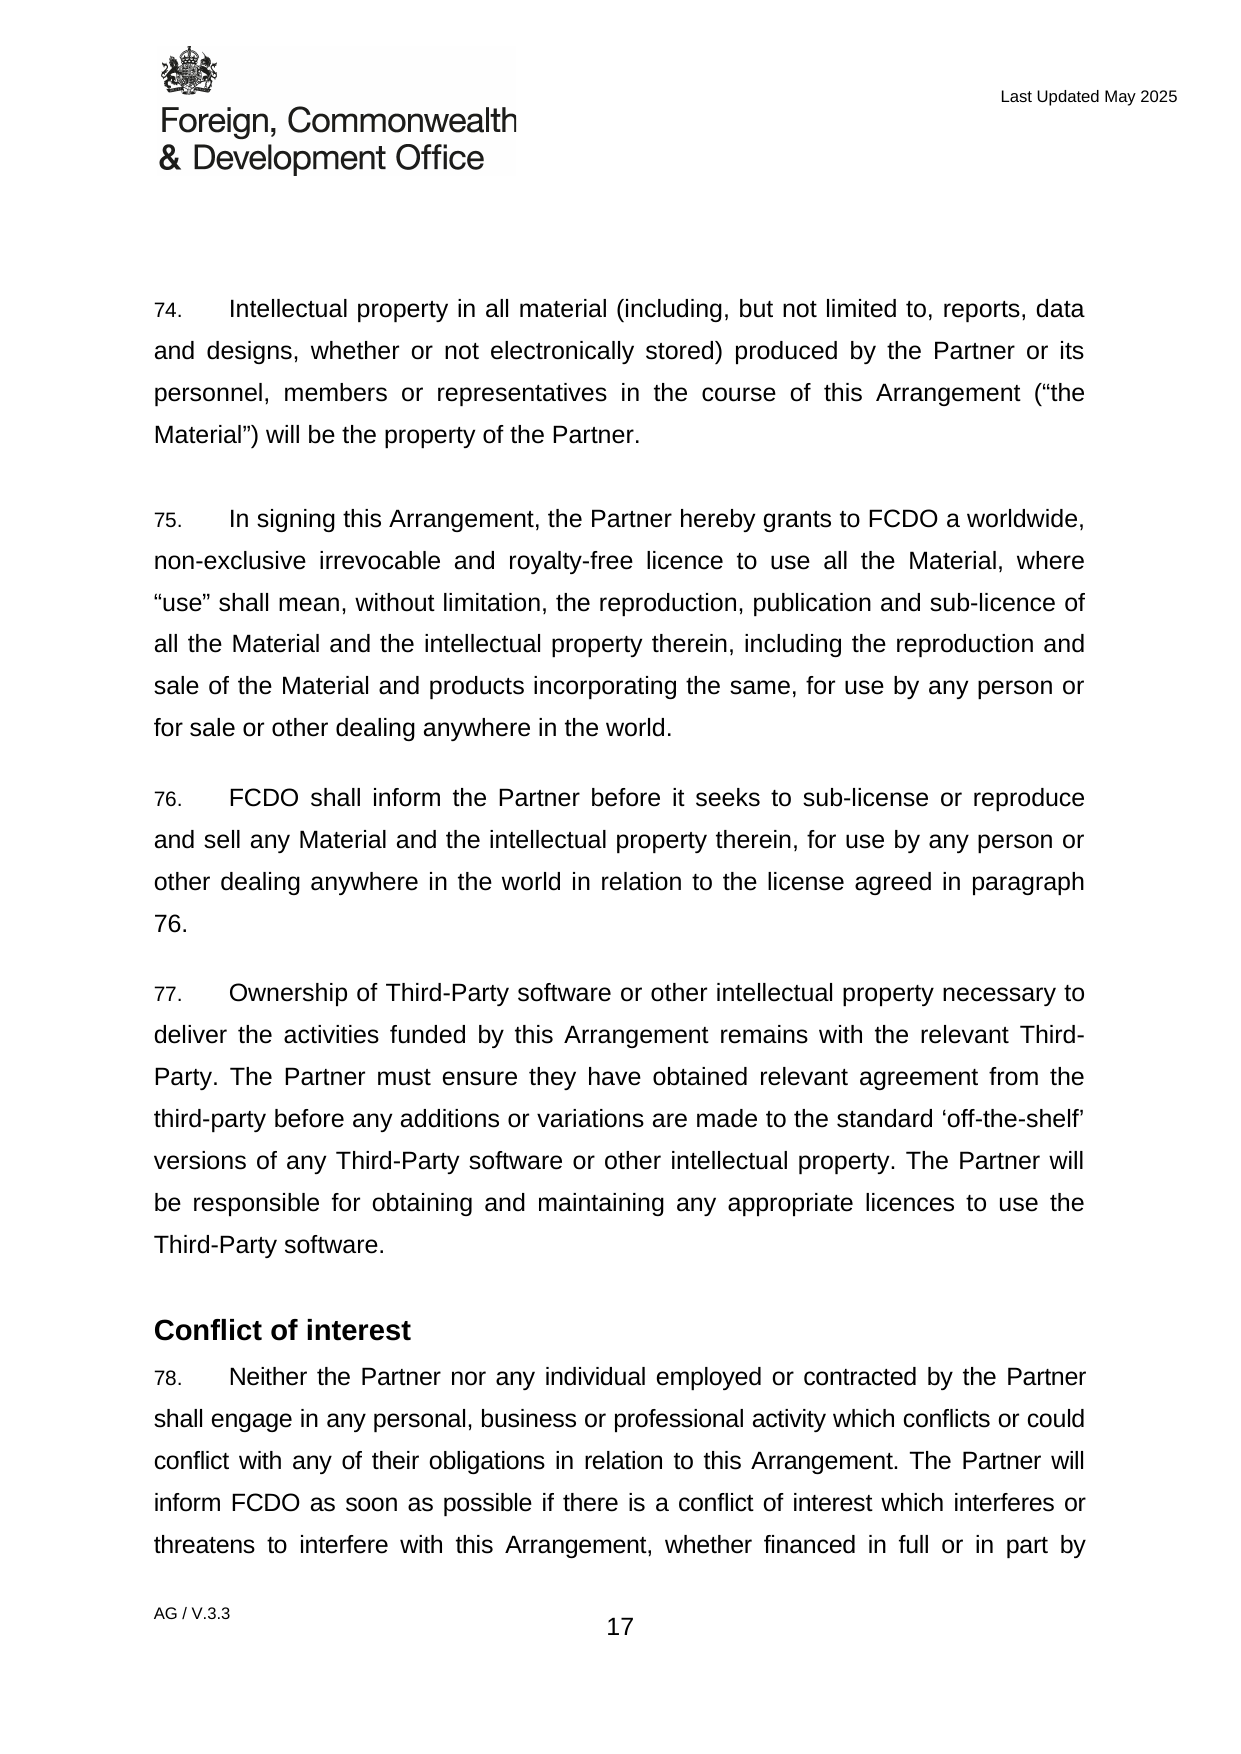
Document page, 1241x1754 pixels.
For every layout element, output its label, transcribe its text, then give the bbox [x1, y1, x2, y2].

list FCDO shall inform the Partner before it seeks to sub-license or reproduce and sell any Material and the intellectual property therein, for use by any person or other dealing anywhere in the world in relation to the license agreed in paragraph 76. [153, 784, 1087, 937]
list Ownership of Third-Party software or other intellectual property necessary to deliver the activities funded by this Arrangement remains with the relevant Third-Party. The Partner must ensure they have obtained relevant agreement from the third-party before any additions or variations are made to the standard ‘off-the-shelf’ versions of any Third-Party software or other intellectual property. The Partner will be responsible for obtaining and maintaining any appropriate licences to use the Third-Party software. [153, 979, 1087, 1258]
list Neither the Partner nor any individual employed or contracted by the Partner shall engage in any personal, business or professional activity which conflicts or could conflict with any of their obligations in relation to this Arrangement. The Partner will inform FCDO as soon as possible if there is a conflict of interest which interferes or threatens to interfere with this Arrangement, whether financed in full or in part by [153, 1363, 1087, 1558]
list In signing this Arrangement, the Partner hereby grants to FCDO a worldwide, non-exclusive irrevocable and royalty-free licence to use all the Material, where “use” shall mean, without limitation, the reproduction, publication and sub-licence of all the Material and the intellectual property therein, including the reproduction and sale of the Material and products incorporating the same, for use by any person or for sale or other dealing anywhere in the world. [153, 505, 1087, 742]
picture [157, 46, 517, 176]
list Conflict of interest [153, 1314, 1087, 1347]
list Intellectual property in all material (including, but not limited to, reports, data and designs, whether or not electronically stored) produced by the Partner or its personnel, members or representatives in the course of this Arrangement (“the Material”) will be the property of the Partner. [153, 295, 1087, 449]
